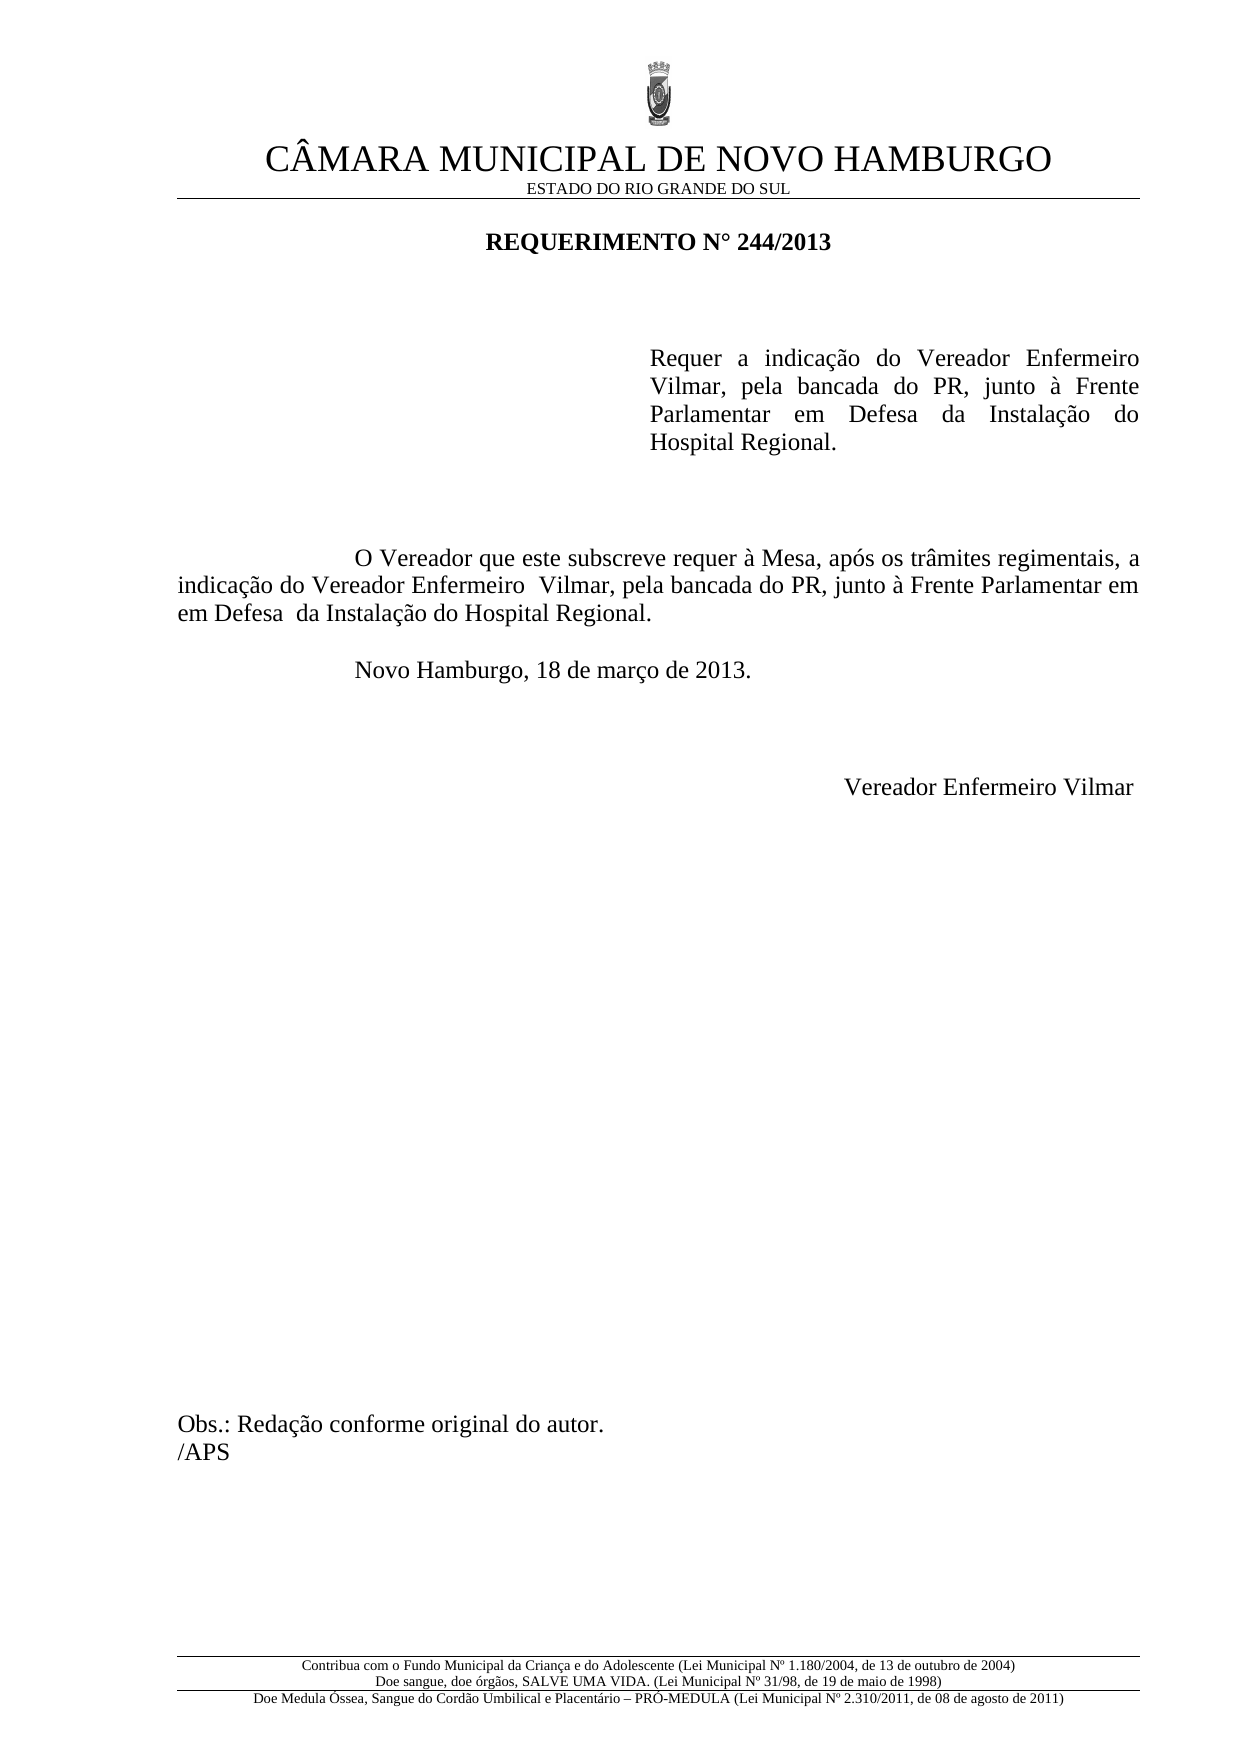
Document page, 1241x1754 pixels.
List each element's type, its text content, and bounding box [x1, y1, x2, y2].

text Novo Hamburgo, 18 de março de 2013. [177, 657, 1140, 684]
text Vereador Enfermeiro Vilmar [177, 773, 1140, 801]
text Obs.: Redação conforme original do autor. [177, 1410, 1140, 1438]
title REQUERIMENTO N° 244/2013 [177, 228, 1140, 256]
text Requer a indicação do Vereador Enfermeiro Vilmar, pela bancada do PR, junto à Frente Parlamentar em Defesa da Instalação do Hospital Regional. [649, 344, 1140, 455]
text O Vereador que este subscreve requer à Mesa, após os trâmites regimentais, a indicação do Vereador Enfermeiro Vilmar, pela bancada do PR, junto à Frente Parlamentar em em Defesa da Instalação do Hospital Regional. [177, 544, 1140, 627]
text /APS [177, 1438, 1140, 1466]
